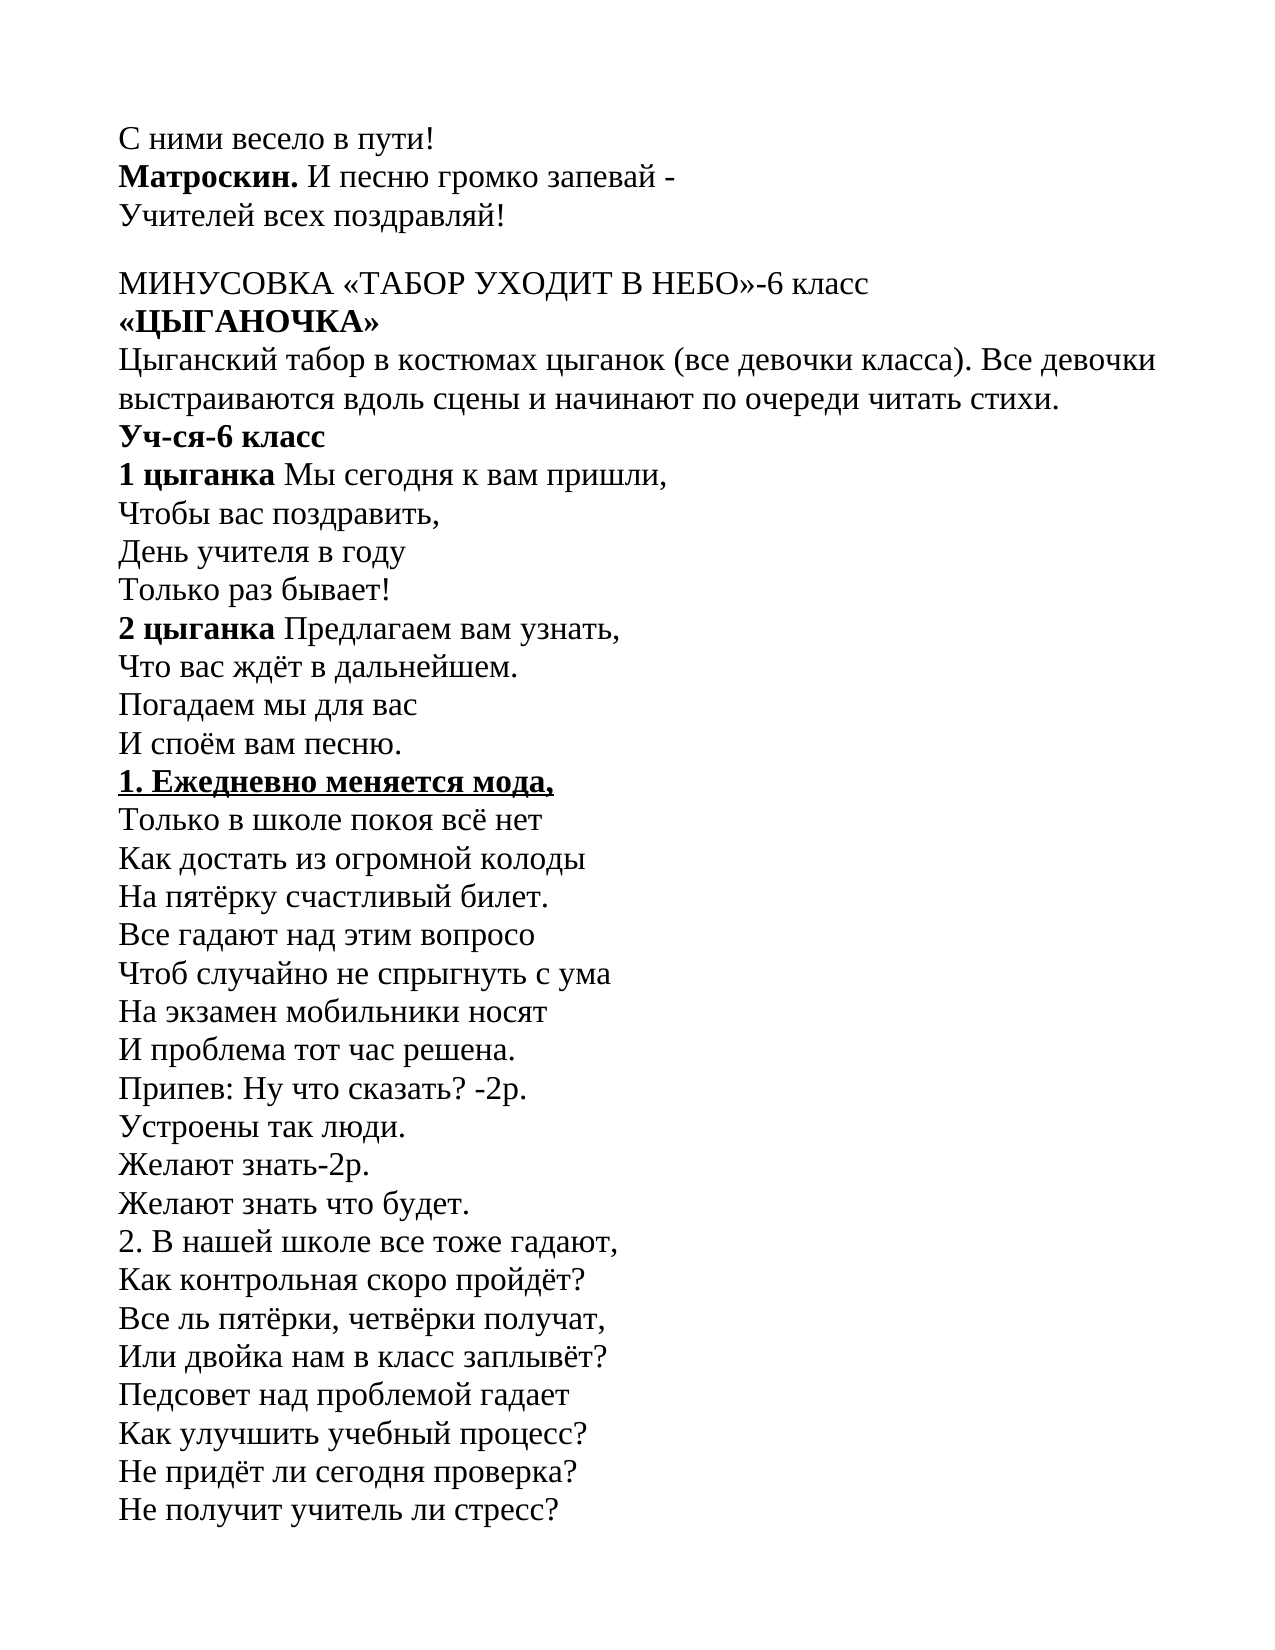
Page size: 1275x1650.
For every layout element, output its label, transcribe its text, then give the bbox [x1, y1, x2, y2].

text С ними весело в пути! [118, 118, 1157, 156]
text Устроены так люди. [118, 1106, 1157, 1144]
text Педсовет над проблемой гадает [118, 1374, 1157, 1413]
text Желают знать-2р. [118, 1144, 1157, 1183]
text Как контрольная скоро пройдёт? [118, 1259, 1157, 1298]
text И проблема тот час решена. [118, 1029, 1157, 1068]
text Не получит учитель ли стресс? [118, 1489, 1157, 1528]
text День учителя в году [118, 531, 1157, 569]
text Припев: Ну что сказать? -2р. [118, 1068, 1157, 1106]
text На пятёрку счастливый билет. [118, 876, 1157, 914]
text Погадаем мы для вас [118, 684, 1157, 723]
text Все ль пятёрки, четвёрки получат, [118, 1298, 1157, 1336]
text Не придёт ли сегодня проверка? [118, 1451, 1157, 1489]
text Матроскин. И песню громко запевай - [118, 156, 1157, 195]
text Как улучшить учебный процесс? [118, 1413, 1157, 1451]
text Уч-ся-6 класс [118, 416, 1157, 454]
text 1. Ежедневно меняется мода, [118, 761, 1157, 799]
text Или двойка нам в класс заплывёт? [118, 1336, 1157, 1374]
text На экзамен мобильники носят [118, 991, 1157, 1029]
text И споём вам песню. [118, 723, 1157, 761]
text Цыганский табор в костюмах цыганок (все девочки класса). Все девочки выстраиваются вдоль сцены и начинают по очереди читать стихи. [118, 339, 1157, 416]
text МИНУСОВКА «ТАБОР УХОДИТ В НЕБО»-6 класс [118, 263, 1157, 301]
text Только в школе покоя всё нет [118, 799, 1157, 838]
text Что вас ждёт в дальнейшем. [118, 646, 1157, 684]
text Чтобы вас поздравить, [118, 493, 1157, 531]
text 2 цыганка Предлагаем вам узнать, [118, 608, 1157, 646]
text 2. В нашей школе все тоже гадают, [118, 1221, 1157, 1259]
text Учителей всех поздравляй! [118, 195, 1157, 233]
text 1 цыганка Мы сегодня к вам пришли, [118, 454, 1157, 493]
text Только раз бывает! [118, 569, 1157, 608]
text Чтоб случайно не спрыгнуть с ума [118, 953, 1157, 991]
text Как достать из огромной колоды [118, 838, 1157, 876]
text Желают знать что будет. [118, 1183, 1157, 1221]
text «ЦЫГАНОЧКА» [118, 301, 1157, 339]
text Все гадают над этим вопросо [118, 914, 1157, 953]
